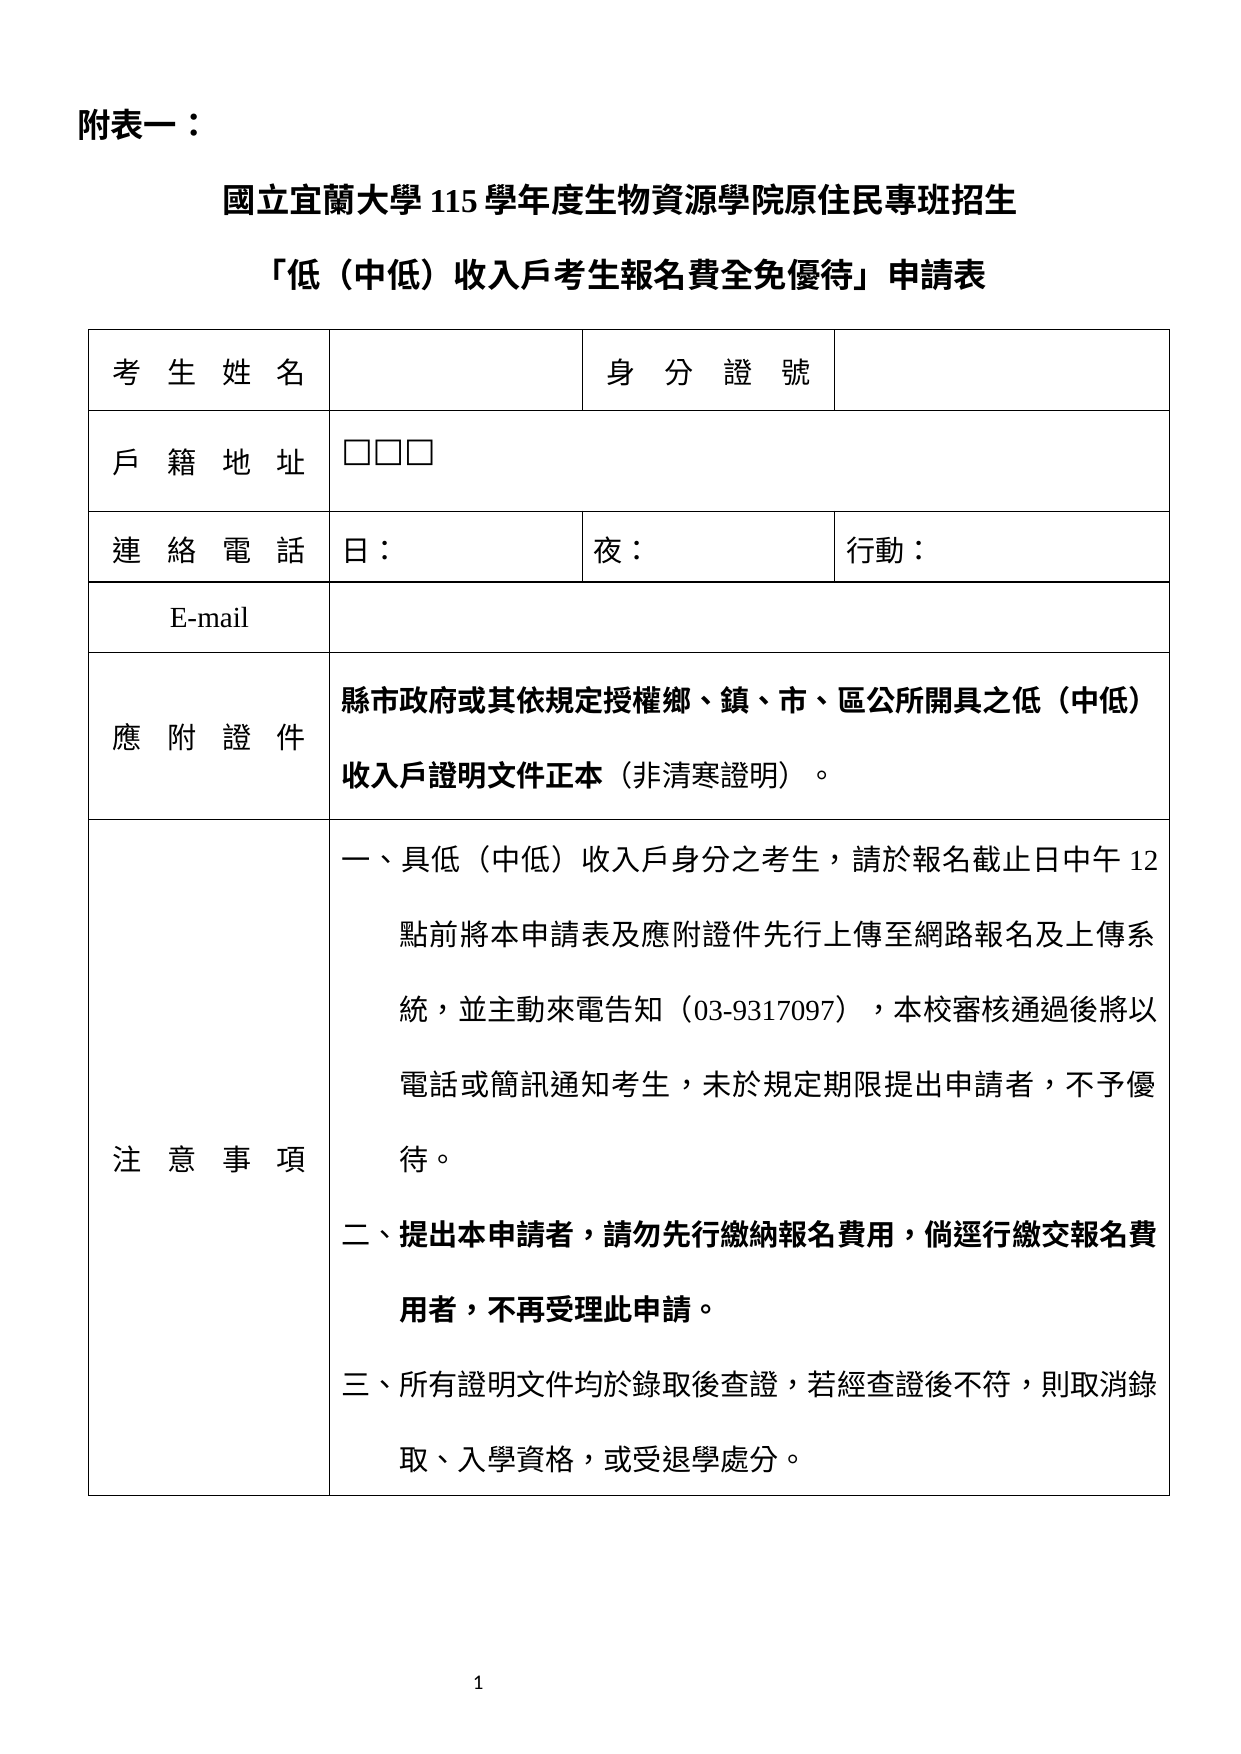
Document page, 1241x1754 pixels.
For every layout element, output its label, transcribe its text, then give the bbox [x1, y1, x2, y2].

text 附表一： [77, 86, 1163, 161]
table_cell E-mail [89, 583, 329, 652]
table_header [835, 330, 1169, 410]
table_cell 一、具低（中低）收入戶身分之考生，請於報名截止日中午12點前將本申請表及應附證件先行上傳至網路報名及上傳系統，並主動來電告知（03-9317097），本校審核通過後將以電話或簡訊通知考生，未於規定期限提出申請者，不予優待。 二、提出本申請者，請勿先行繳納報名費用，倘逕行繳交報名費用者，不再受理此申請。 三、所有證明文件均於錄取後查證，若經查證後不符，則取消錄取、入學資格，或受退學處分。 [330, 820, 1169, 1495]
table_cell □□□ [330, 411, 1169, 511]
text 03-9317097、9317078 [291, 1615, 858, 1658]
text 「低（中低）收入戶考生報名費全免優待」申請表 [77, 236, 1163, 311]
table_cell 夜： [583, 512, 834, 581]
table_cell 縣市政府或其依規定授權鄉、鎮、市、區公所開具之低（中低）收入戶證明文件正本（非清寒證明）。 [330, 653, 1169, 819]
table_cell 行動： [835, 512, 1169, 581]
table_header 考生姓名 [89, 330, 329, 410]
text 國立宜蘭大學115學年度生物資源學院原住民專班招生 [77, 161, 1163, 236]
table_header 身分證號 [583, 330, 834, 410]
table_cell 應附證件 [89, 653, 329, 819]
table_cell [330, 583, 1169, 652]
table_cell 日： [330, 512, 582, 581]
table_cell 注意事項 [89, 820, 329, 1495]
table_cell 連絡電話 [89, 512, 329, 581]
table_header [330, 330, 582, 410]
table_cell 戶籍地址 [89, 411, 329, 511]
